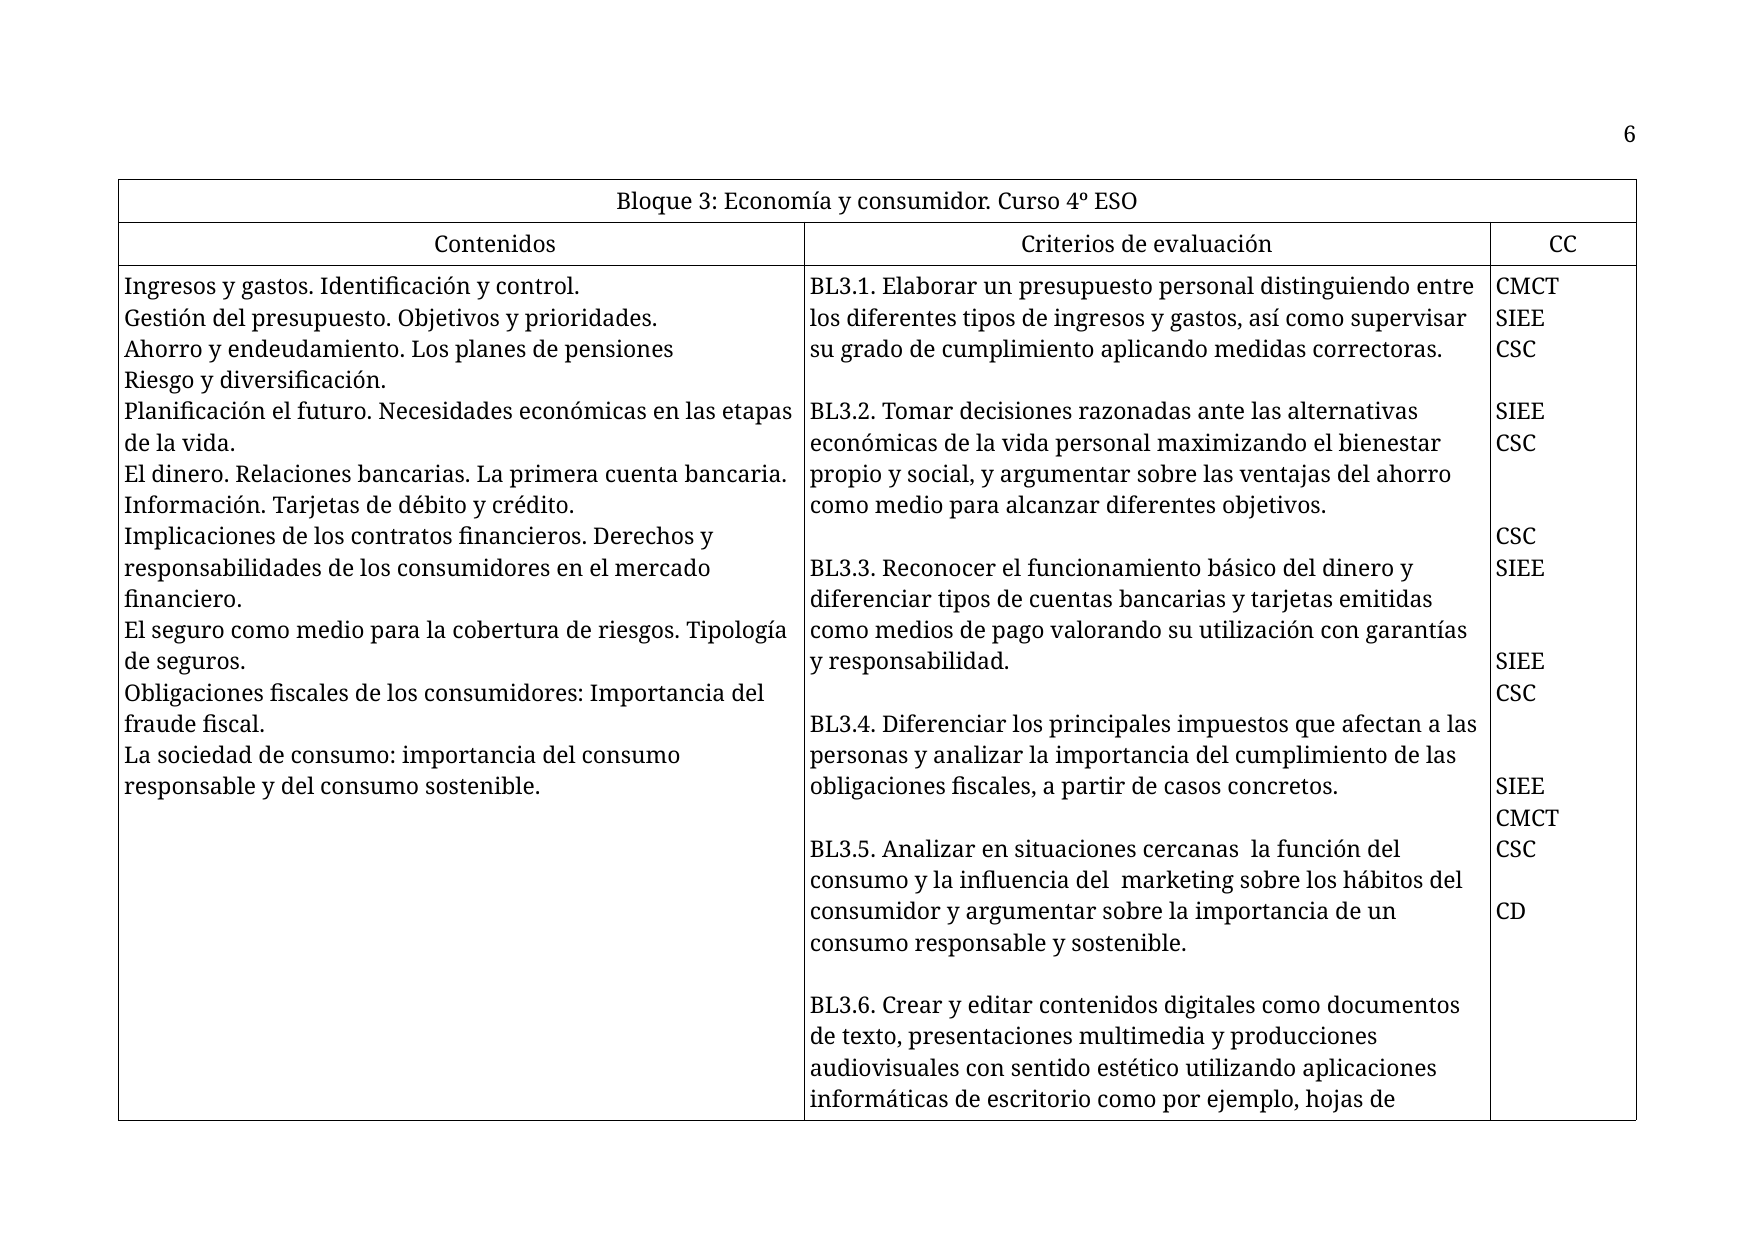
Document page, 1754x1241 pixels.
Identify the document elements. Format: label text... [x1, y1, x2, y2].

table_cell Criterios de evaluación [805, 223, 1490, 264]
table_cell CC [1491, 223, 1636, 264]
table_header Bloque 3: Economía y consumidor. Curso 4º ESO [119, 180, 1636, 222]
table_cell Contenidos [119, 223, 804, 264]
table_cell Ingresos y gastos. Identificación y control. Gestión del presupuesto. Objetivos y prioridades. Ahorro y endeudamiento. Los planes de pensiones Riesgo y diversificación. Planificación el futuro. Necesidades económicas en las etapas de la vida. El dinero. Relaciones bancarias. La primera cuenta bancaria. Información. Tarjetas de débito y crédito. Implicaciones de los contratos financieros. Derechos y responsabilidades de los consumidores en el mercado financiero. El seguro como medio para la cobertura de riesgos. Tipología de seguros. Obligaciones fiscales de los consumidores: Importancia del fraude fiscal. La sociedad de consumo: importancia del consumo responsable y del consumo sostenible. [119, 266, 804, 1120]
table_cell BL3.1. Elaborar un presupuesto personal distinguiendo entre los diferentes tipos de ingresos y gastos, así como supervisar su grado de cumplimiento aplicando medidas correctoras. BL3.2. Tomar decisiones razonadas ante las alternativas económicas de la vida personal maximizando el bienestar propio y social, y argumentar sobre las ventajas del ahorro como medio para alcanzar diferentes objetivos. BL3.3. Reconocer el funcionamiento básico del dinero y diferenciar tipos de cuentas bancarias y tarjetas emitidas como medios de pago valorando su utilización con garantías y responsabilidad. BL3.4. Diferenciar los principales impuestos que afectan a las personas y analizar la importancia del cumplimiento de las obligaciones fiscales, a partir de casos concretos. BL3.5. Analizar en situaciones cercanas la función del consumo y la influencia del marketing sobre los hábitos del consumidor y argumentar sobre la importancia de un consumo responsable y sostenible. BL3.6. Crear y editar contenidos digitales como documentos de texto, presentaciones multimedia y producciones audiovisuales con sentido estético utilizando aplicaciones informáticas de escritorio como por ejemplo, hojas de [805, 266, 1490, 1120]
table_cell CMCT SIEE CSC SIEE CSC CSC SIEE SIEE CSC SIEE CMCT CSC CD [1491, 266, 1636, 1120]
